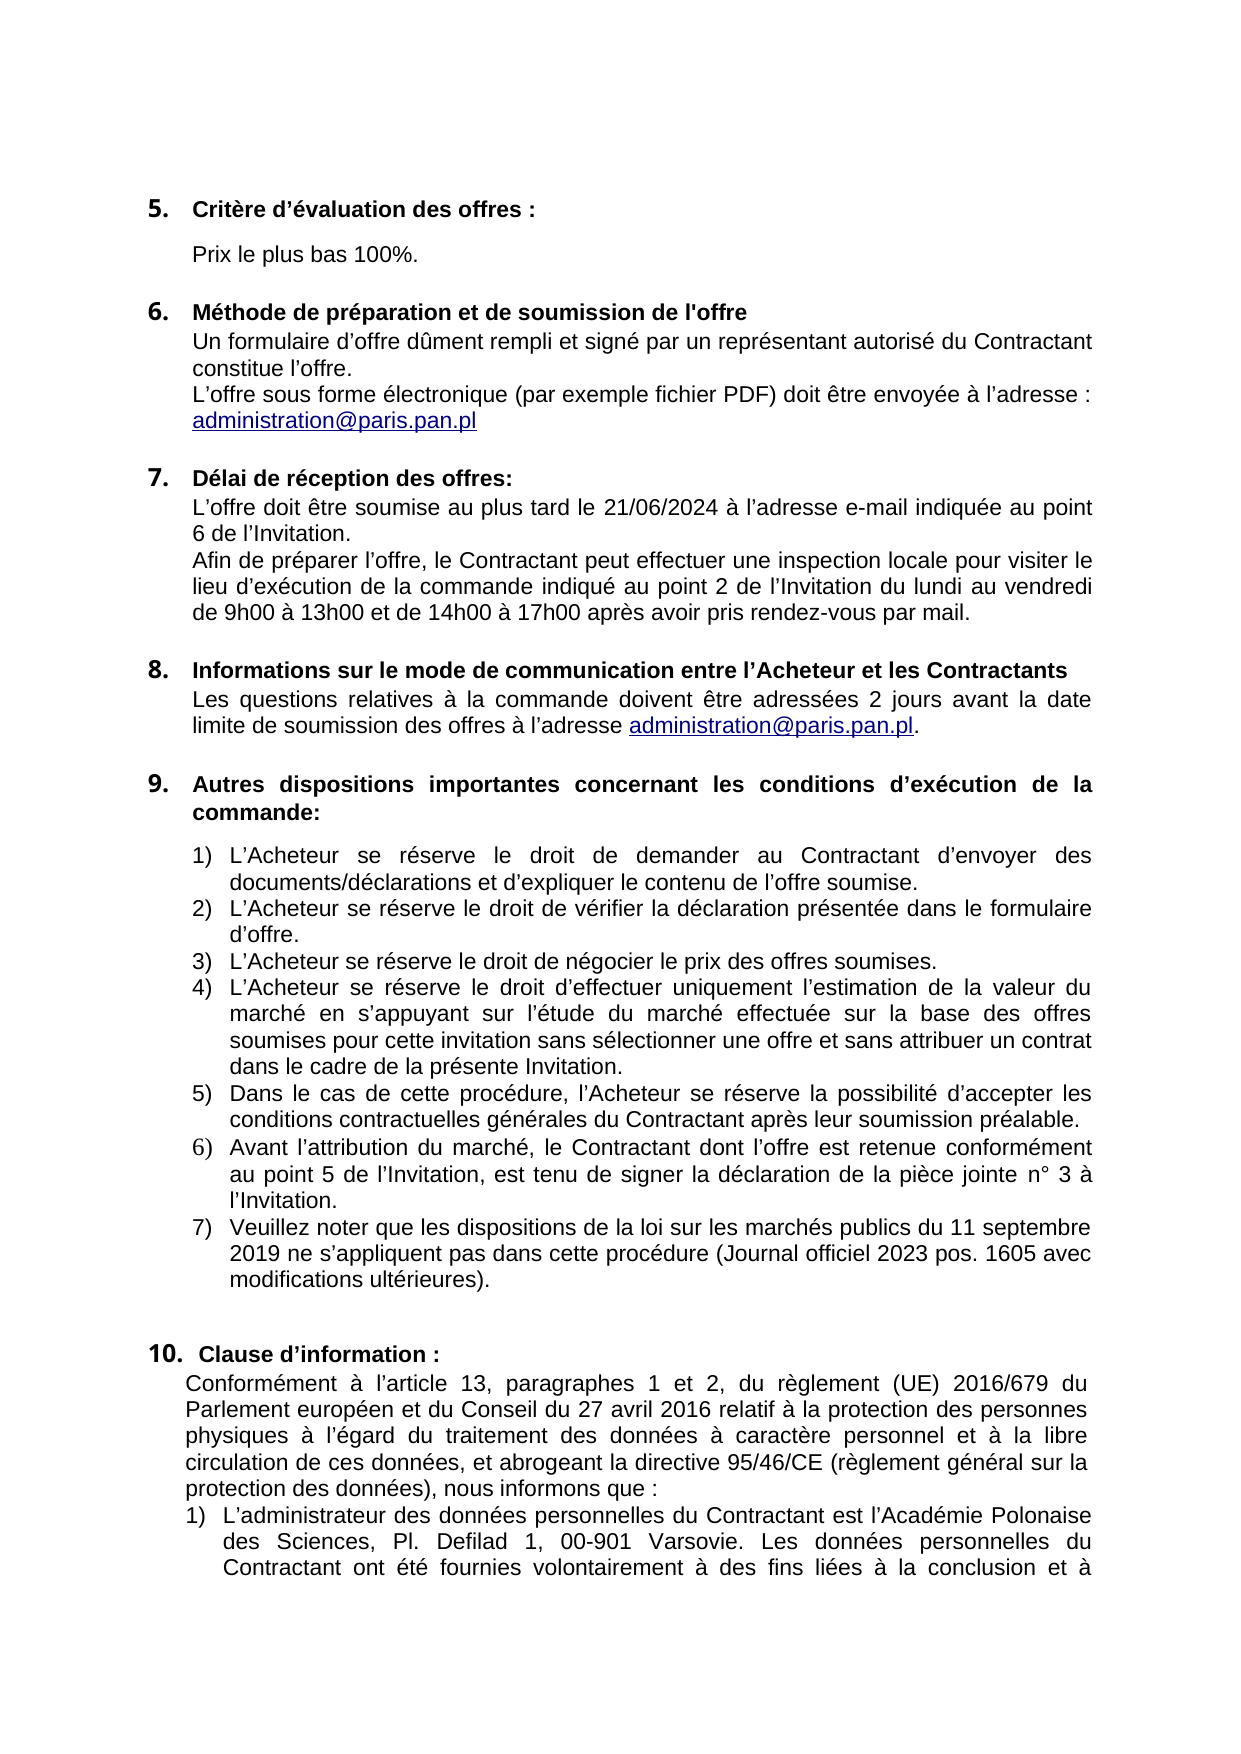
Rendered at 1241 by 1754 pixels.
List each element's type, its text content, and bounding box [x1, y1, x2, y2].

list Un formulaire d’offre dûment rempli et signé par un représentant autorisé du Contractant constitue l’offre. [192, 328, 1093, 381]
list Autres dispositions importantes concernant les conditions d’exécution de la commande: [148, 765, 1093, 826]
text Prix le plus bas 100%. [192, 241, 1093, 268]
list L’offre sous forme électronique (par exemple fichier PDF) doit être envoyée à l’adresse : administration@paris.pan.pl [192, 381, 1093, 433]
list L’offre doit être soumise au plus tard le 21/06/2024 à l’adresse e-mail indiquée au point 6 de l’Invitation. [192, 494, 1093, 547]
list Afin de préparer l’offre, le Contractant peut effectuer une inspection locale pour visiter le lieu d’exécution de la commande indiqué au point 2 de l’Invitation du lundi au vendredi de 9h00 à 13h00 et de 14h00 à 17h00 après avoir pris rendez-vous par mail. [192, 547, 1093, 626]
list Dans le cas de cette procédure, l’Acheteur se réserve la possibilité d’accepter les conditions contractuelles générales du Contractant après leur soumission préalable. [192, 1079, 1093, 1132]
list Clause d’information : [148, 1336, 1093, 1370]
list L’Acheteur se réserve le droit de négocier le prix des offres soumises. [192, 948, 1093, 974]
list L’Acheteur se réserve le droit de vérifier la déclaration présentée dans le formulaire d’offre. [192, 895, 1093, 948]
list L’Acheteur se réserve le droit d’effectuer uniquement l’estimation de la valeur du marché en s’appuyant sur l’étude du marché effectuée sur la base des offres soumises pour cette invitation sans sélectionner une offre et sans attribuer un contrat dans le cadre de la présente Invitation. [192, 974, 1093, 1079]
list Délai de réception des offres: [148, 460, 1093, 494]
list L’Acheteur se réserve le droit de demander au Contractant d’envoyer des documents/déclarations et d’expliquer le contenu de l’offre soumise. [192, 842, 1093, 895]
list L’administrateur des données personnelles du Contractant est l’Académie Polonaise des Sciences, Pl. Defilad 1, 00-901 Varsovie. Les données personnelles du Contractant ont été fournies volontairement à des fins liées à la conclusion et à [185, 1502, 1093, 1581]
list Critère d’évaluation des offres : [148, 191, 1093, 225]
list Veuillez noter que les dispositions de la loi sur les marchés publics du 11 septembre 2019 ne s’appliquent pas dans cette procédure (Journal officiel 2023 pos. 1605 avec modifications ultérieures). [192, 1214, 1093, 1293]
list Informations sur le mode de communication entre l’Acheteur et les Contractants [148, 652, 1093, 686]
list Avant l’attribution du marché, le Contractant dont l’offre est retenue conformément au point 5 de l’Invitation, est tenu de signer la déclaration de la pièce jointe n° 3 à l’Invitation. [192, 1132, 1093, 1214]
list Conformément à l’article 13, paragraphes 1 et 2, du règlement (UE) 2016/679 du Parlement européen et du Conseil du 27 avril 2016 relatif à la protection des personnes physiques à l’égard du traitement des données à caractère personnel et à la libre circulation de ces données, et abrogeant la directive 95/46/CE (règlement général sur la protection des données), nous informons que : [185, 1370, 1089, 1502]
list Méthode de préparation et de soumission de l'offre [148, 294, 1093, 328]
list Les questions relatives à la commande doivent être adressées 2 jours avant la date limite de soumission des offres à l’adresse administration@paris.pan.pl. [192, 686, 1093, 739]
